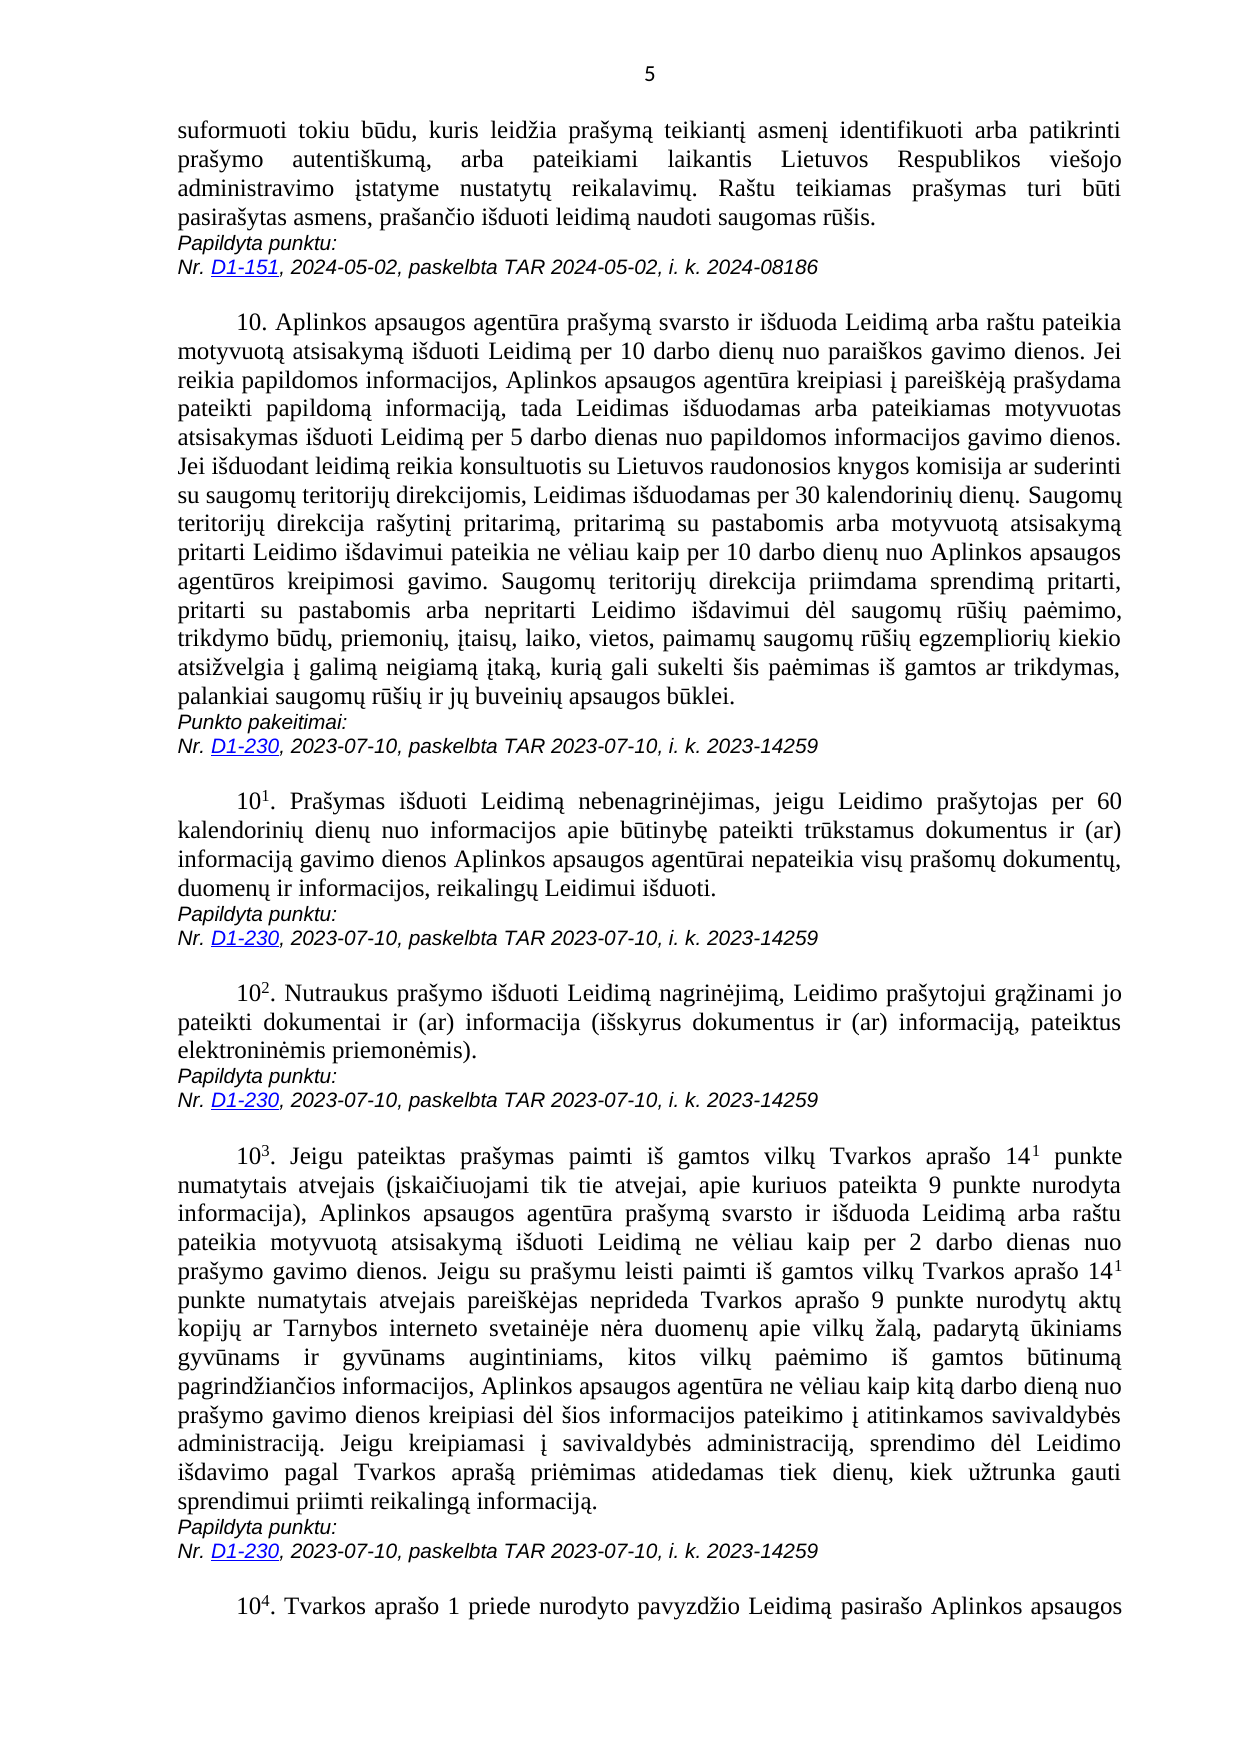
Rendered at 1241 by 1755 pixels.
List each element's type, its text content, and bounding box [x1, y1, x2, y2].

text 103. Jeigu pateiktas prašymas paimti iš gamtos vilkų Tvarkos aprašo 141 punkte numatytais atvejais (įskaičiuojami tik tie atvejai, apie kuriuos pateikta 9 punkte nurodyta informacija), Aplinkos apsaugos agentūra prašymą svarsto ir išduoda Leidimą arba raštu pateikia motyvuotą atsisakymą išduoti Leidimą ne vėliau kaip per 2 darbo dienas nuo prašymo gavimo dienos. Jeigu su prašymu leisti paimti iš gamtos vilkų Tvarkos aprašo 141 punkte numatytais atvejais pareiškėjas neprideda Tvarkos aprašo 9 punkte nurodytų aktų kopijų ar Tarnybos interneto svetainėje nėra duomenų apie vilkų žalą, padarytą ūkiniams gyvūnams ir gyvūnams augintiniams, kitos vilkų paėmimo iš gamtos būtinumą pagrindžiančios informacijos, Aplinkos apsaugos agentūra ne vėliau kaip kitą darbo dieną nuo prašymo gavimo dienos kreipiasi dėl šios informacijos pateikimo į atitinkamos savivaldybės administraciją. Jeigu kreipiamasi į savivaldybės administraciją, sprendimo dėl Leidimo išdavimo pagal Tvarkos aprašą priėmimas atidedamas tiek dienų, kiek užtrunka gauti sprendimui priimti reikalingą informaciją. [177, 1141, 1122, 1515]
text Papildyta punktu: [177, 1515, 1122, 1539]
text Nr. D1-230, 2023-07-10, paskelbta TAR 2023-07-10, i. k. 2023-14259 [177, 734, 1122, 758]
text Nr. D1-230, 2023-07-10, paskelbta TAR 2023-07-10, i. k. 2023-14259 [177, 1088, 1122, 1112]
text Nr. D1-151, 2024-05-02, paskelbta TAR 2024-05-02, i. k. 2024-08186 [177, 254, 1122, 278]
text 10. Aplinkos apsaugos agentūra prašymą svarsto ir išduoda Leidimą arba raštu pateikia motyvuotą atsisakymą išduoti Leidimą per 10 darbo dienų nuo paraiškos gavimo dienos. Jei reikia papildomos informacijos, Aplinkos apsaugos agentūra kreipiasi į pareiškėją prašydama pateikti papildomą informaciją, tada Leidimas išduodamas arba pateikiamas motyvuotas atsisakymas išduoti Leidimą per 5 darbo dienas nuo papildomos informacijos gavimo dienos. Jei išduodant leidimą reikia konsultuotis su Lietuvos raudonosios knygos komisija ar suderinti su saugomų teritorijų direkcijomis, Leidimas išduodamas per 30 kalendorinių dienų. Saugomų teritorijų direkcija rašytinį pritarimą, pritarimą su pastabomis arba motyvuotą atsisakymą pritarti Leidimo išdavimui pateikia ne vėliau kaip per 10 darbo dienų nuo Aplinkos apsaugos agentūros kreipimosi gavimo. Saugomų teritorijų direkcija priimdama sprendimą pritarti, pritarti su pastabomis arba nepritarti Leidimo išdavimui dėl saugomų rūšių paėmimo, trikdymo būdų, priemonių, įtaisų, laiko, vietos, paimamų saugomų rūšių egzempliorių kiekio atsižvelgia į galimą neigiamą įtaką, kurią gali sukelti šis paėmimas iš gamtos ar trikdymas, palankiai saugomų rūšių ir jų buveinių apsaugos būklei. [177, 307, 1122, 710]
text Nr. D1-230, 2023-07-10, paskelbta TAR 2023-07-10, i. k. 2023-14259 [177, 925, 1122, 949]
text 102. Nutraukus prašymo išduoti Leidimą nagrinėjimą, Leidimo prašytojui grąžinami jo pateikti dokumentai ir (ar) informacija (išskyrus dokumentus ir (ar) informaciją, pateiktus elektroninėmis priemonėmis). [177, 978, 1122, 1064]
text Nr. D1-230, 2023-07-10, paskelbta TAR 2023-07-10, i. k. 2023-14259 [177, 1539, 1122, 1563]
text suformuoti tokiu būdu, kuris leidžia prašymą teikiantį asmenį identifikuoti arba patikrinti prašymo autentiškumą, arba pateikiami laikantis Lietuvos Respublikos viešojo administravimo įstatyme nustatytų reikalavimų. Raštu teikiamas prašymas turi būti pasirašytas asmens, prašančio išduoti leidimą naudoti saugomas rūšis. [177, 116, 1122, 231]
text Papildyta punktu: [177, 901, 1122, 925]
text Punkto pakeitimai: [177, 710, 1122, 734]
text Papildyta punktu: [177, 1064, 1122, 1088]
text 104. Tvarkos aprašo 1 priede nurodyto pavyzdžio Leidimą pasirašo Aplinkos apsaugos [177, 1591, 1122, 1620]
text Papildyta punktu: [177, 231, 1122, 254]
text 101. Prašymas išduoti Leidimą nebenagrinėjimas, jeigu Leidimo prašytojas per 60 kalendorinių dienų nuo informacijos apie būtinybę pateikti trūkstamus dokumentus ir (ar) informaciją gavimo dienos Aplinkos apsaugos agentūrai nepateikia visų prašomų dokumentų, duomenų ir informacijos, reikalingų Leidimui išduoti. [177, 786, 1122, 901]
